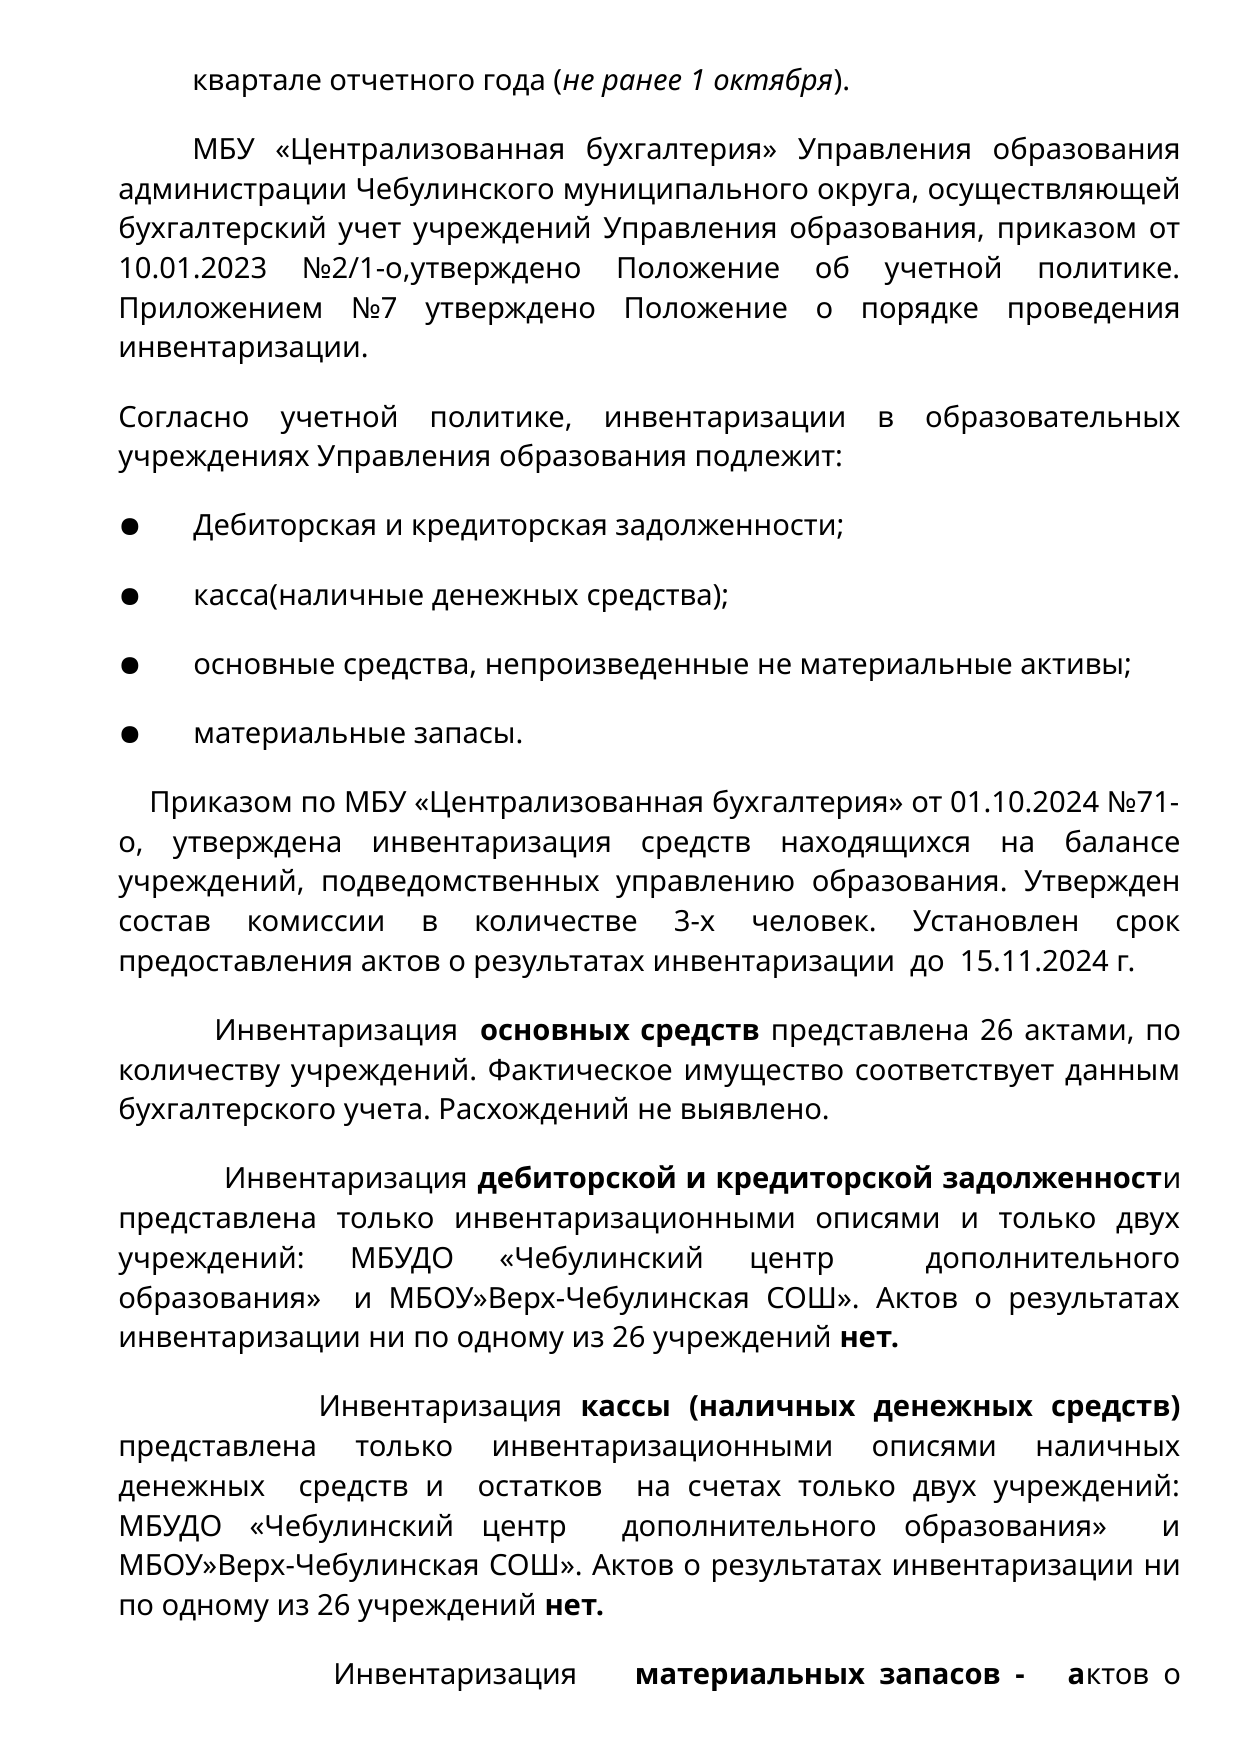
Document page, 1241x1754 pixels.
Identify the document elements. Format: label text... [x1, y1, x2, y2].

text МБУ «Централизованная бухгалтерия» Управления образования администрации Чебулинского муниципального округа, осуществляющей бухгалтерский учет учреждений Управления образования, приказом от 10.01.2023 №2/1-о,утверждено Положение об учетной политике. Приложением №7 утверждено Положение о порядке проведения инвентаризации. [118, 128, 1181, 366]
list материальные запасы. [118, 712, 1181, 752]
list Приказом по МБУ «Централизованная бухгалтерия» от 01.10.2024 №71-о, утверждена инвентаризация средств находящихся на балансе учреждений, подведомственных управлению образования. Утвержден состав комиссии в количестве 3-х человек. Установлен срок предоставления актов о результатах инвентаризации до 15.11.2024 г. [118, 781, 1181, 980]
list Инвентаризация основных средств представлена 26 актами, по количеству учреждений. Фактическое имущество соответствует данным бухгалтерского учета. Расхождений не выявлено. [118, 1009, 1181, 1128]
list Инвентаризация кассы (наличных денежных средств) представлена только инвентаризационными описями наличных денежных средств и остатков на счетах только двух учреждений: МБУДО «Чебулинский центр дополнительного образования» и МБОУ»Верх-Чебулинская СОШ». Актов о результатах инвентаризации ни по одному из 26 учреждений нет. [118, 1386, 1181, 1624]
list квартале отчетного года (не ранее 1 октября). [162, 59, 1181, 99]
list касса(наличные денежных средства); [118, 574, 1181, 613]
list основные средства, непроизведенные не материальные активы; [118, 643, 1181, 683]
text Согласно учетной политике, инвентаризации в образовательных учреждениях Управления образования подлежит: [118, 396, 1181, 475]
list Инвентаризация дебиторской и кредиторской задолженности представлена только инвентаризационными описями и только двух учреждений: МБУДО «Чебулинский центр дополнительного образования» и МБОУ»Верх-Чебулинская СОШ». Актов о результатах инвентаризации ни по одному из 26 учреждений нет. [118, 1158, 1181, 1356]
list Дебиторская и кредиторская задолженности; [118, 505, 1181, 544]
list Инвентаризация материальных запасов - актов о [118, 1653, 1181, 1693]
